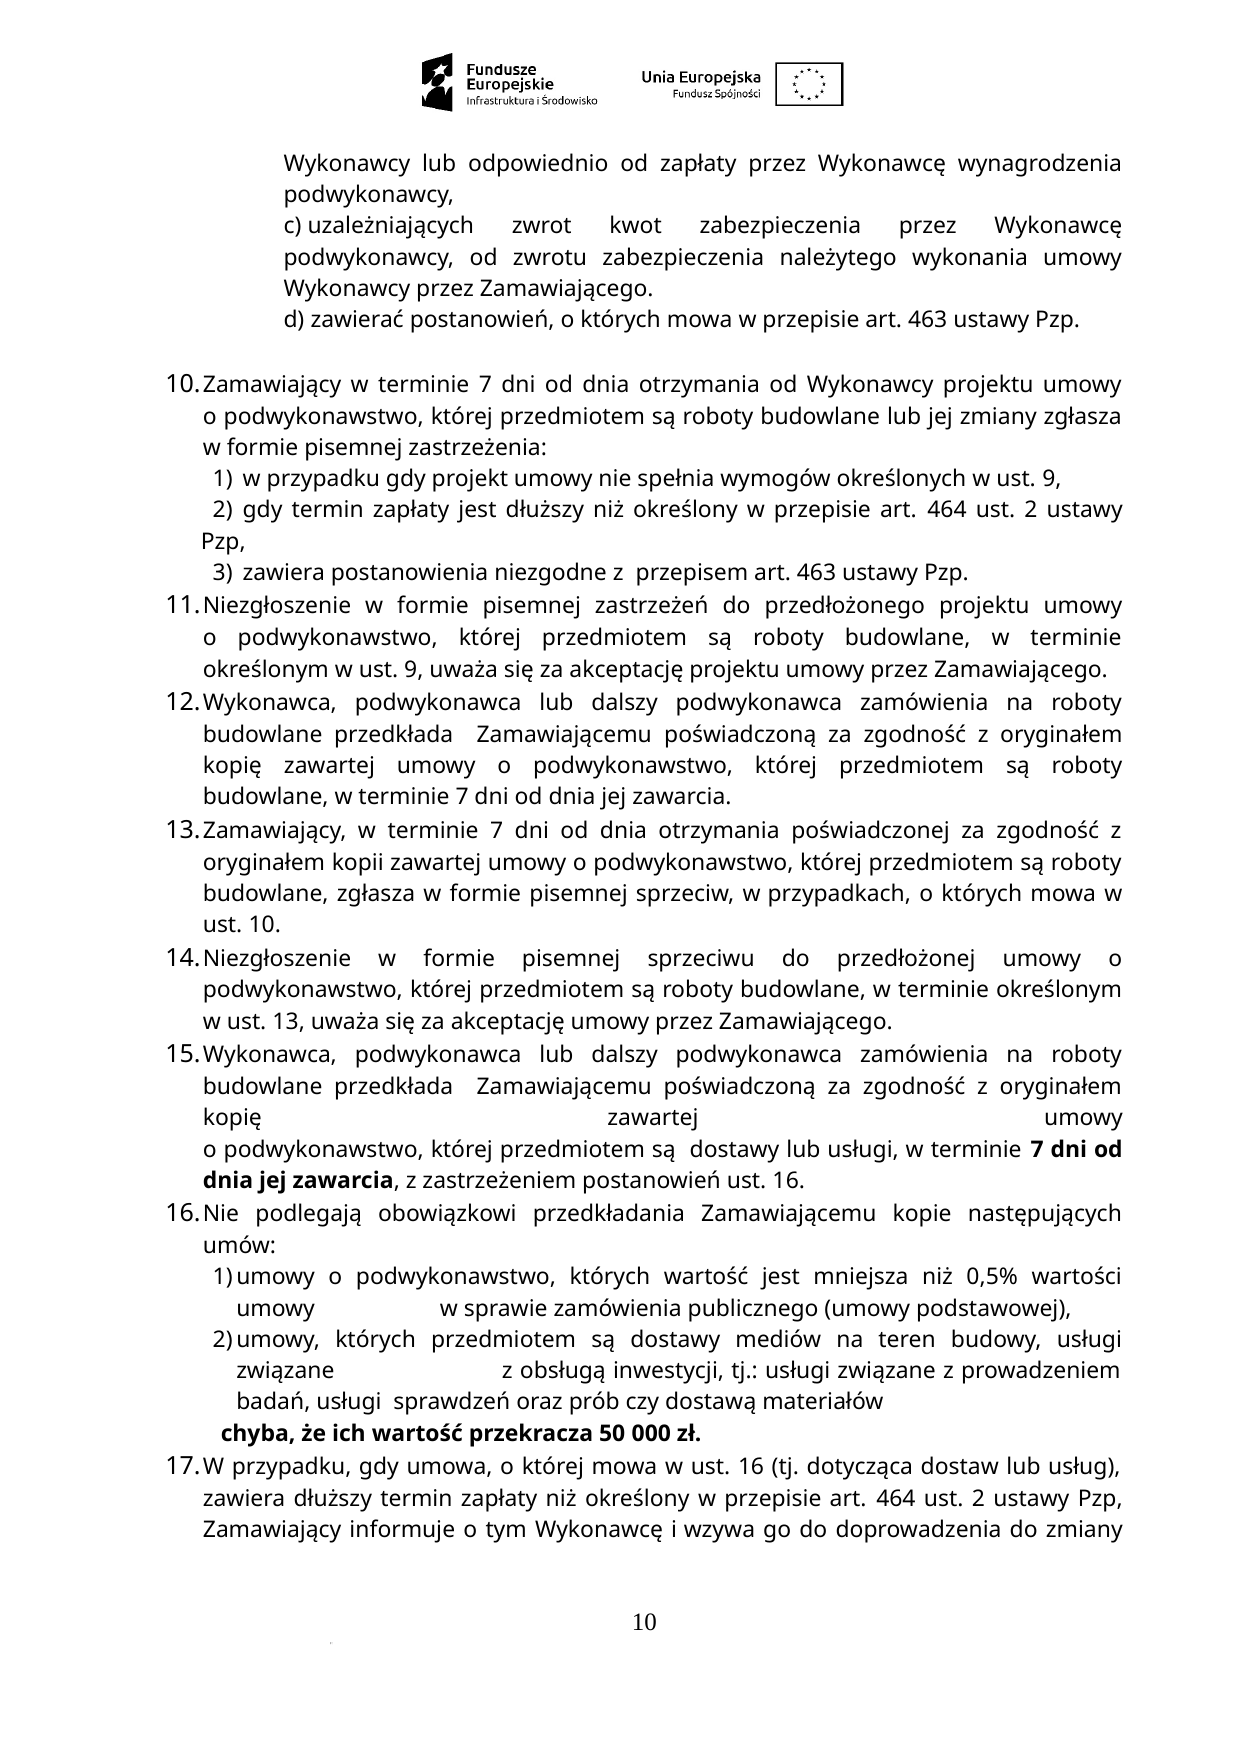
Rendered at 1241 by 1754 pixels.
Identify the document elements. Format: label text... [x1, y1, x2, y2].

list Wykonawca, podwykonawca lub dalszy podwykonawca zamówienia na roboty budowlane przedkłada Zamawiającemu poświadczoną za zgodność z oryginałem kopię zawartej umowy o podwykonawstwo, której przedmiotem są dostawy lub usługi, w terminie 7 dni od dnia jej zawarcia, z zastrzeżeniem postanowień ust. 16. [165, 1036, 1123, 1195]
list chyba, że ich wartość przekracza 50 000 zł. [203, 1417, 1123, 1448]
list Zamawiający, w terminie 7 dni od dnia otrzymania poświadczonej za zgodność z oryginałem kopii zawartej umowy o podwykonawstwo, której przedmiotem są roboty budowlane, zgłasza w formie pisemnej sprzeciw, w przypadkach, o których mowa w ust. 10. [165, 812, 1123, 939]
list Zamawiający w terminie 7 dni od dnia otrzymania od Wykonawcy projektu umowy o podwykonawstwo, której przedmiotem są roboty budowlane lub jej zmiany zgłasza w formie pisemnej zastrzeżenia: [165, 366, 1123, 462]
list Nie podlegają obowiązkowi przedkładania Zamawiającemu kopie następujących umów: [165, 1195, 1123, 1260]
list umowy, których przedmiotem są dostawy mediów na teren budowy, usługi związane z obsługą inwestycji, tj.: usługi związane z prowadzeniem badań, usługi sprawdzeń oraz prób czy dostawą materiałów [212, 1323, 1123, 1417]
list Niezgłoszenie w formie pisemnej zastrzeżeń do przedłożonego projektu umowy o podwykonawstwo, której przedmiotem są roboty budowlane, w terminie określonym w ust. 9, uważa się za akceptację projektu umowy przez Zamawiającego. [165, 587, 1123, 684]
list w przypadku gdy projekt umowy nie spełnia wymogów określonych w ust. 9, [201, 462, 1123, 493]
list uzależniających zwrot kwot zabezpieczenia przez Wykonawcę podwykonawcy, od zwrotu zabezpieczenia należytego wykonania umowy Wykonawcy przez Zamawiającego. [283, 209, 1123, 303]
list zawiera postanowienia niezgodne z przepisem art. 463 ustawy Pzp. [201, 556, 1123, 587]
list zawierać postanowień, o których mowa w przepisie art. 463 ustawy Pzp. [283, 303, 1123, 334]
list Niezgłoszenie w formie pisemnej sprzeciwu do przedłożonej umowy o podwykonawstwo, której przedmiotem są roboty budowlane, w terminie określonym w ust. 13, uważa się za akceptację umowy przez Zamawiającego. [165, 939, 1123, 1036]
list umowy o podwykonawstwo, których wartość jest mniejsza niż 0,5% wartości umowy w sprawie zamówienia publicznego (umowy podstawowej), [212, 1260, 1123, 1323]
list W przypadku, gdy umowa, o której mowa w ust. 16 (tj. dotycząca dostaw lub usług), zawiera dłuższy termin zapłaty niż określony w przepisie art. 464 ust. 2 ustawy Pzp, Zamawiający informuje o tym Wykonawcę i wzywa go do doprowadzenia do zmiany [165, 1448, 1123, 1544]
list gdy termin zapłaty jest dłuższy niż określony w przepisie art. 464 ust. 2 ustawy Pzp, [201, 493, 1123, 556]
list Wykonawca, podwykonawca lub dalszy podwykonawca zamówienia na roboty budowlane przedkłada Zamawiającemu poświadczoną za zgodność z oryginałem kopię zawartej umowy o podwykonawstwo, której przedmiotem są roboty budowlane, w terminie 7 dni od dnia jej zawarcia. [165, 684, 1123, 812]
picture [407, 38, 858, 126]
list Wykonawcy lub odpowiednio od zapłaty przez Wykonawcę wynagrodzenia podwykonawcy, [283, 147, 1123, 209]
